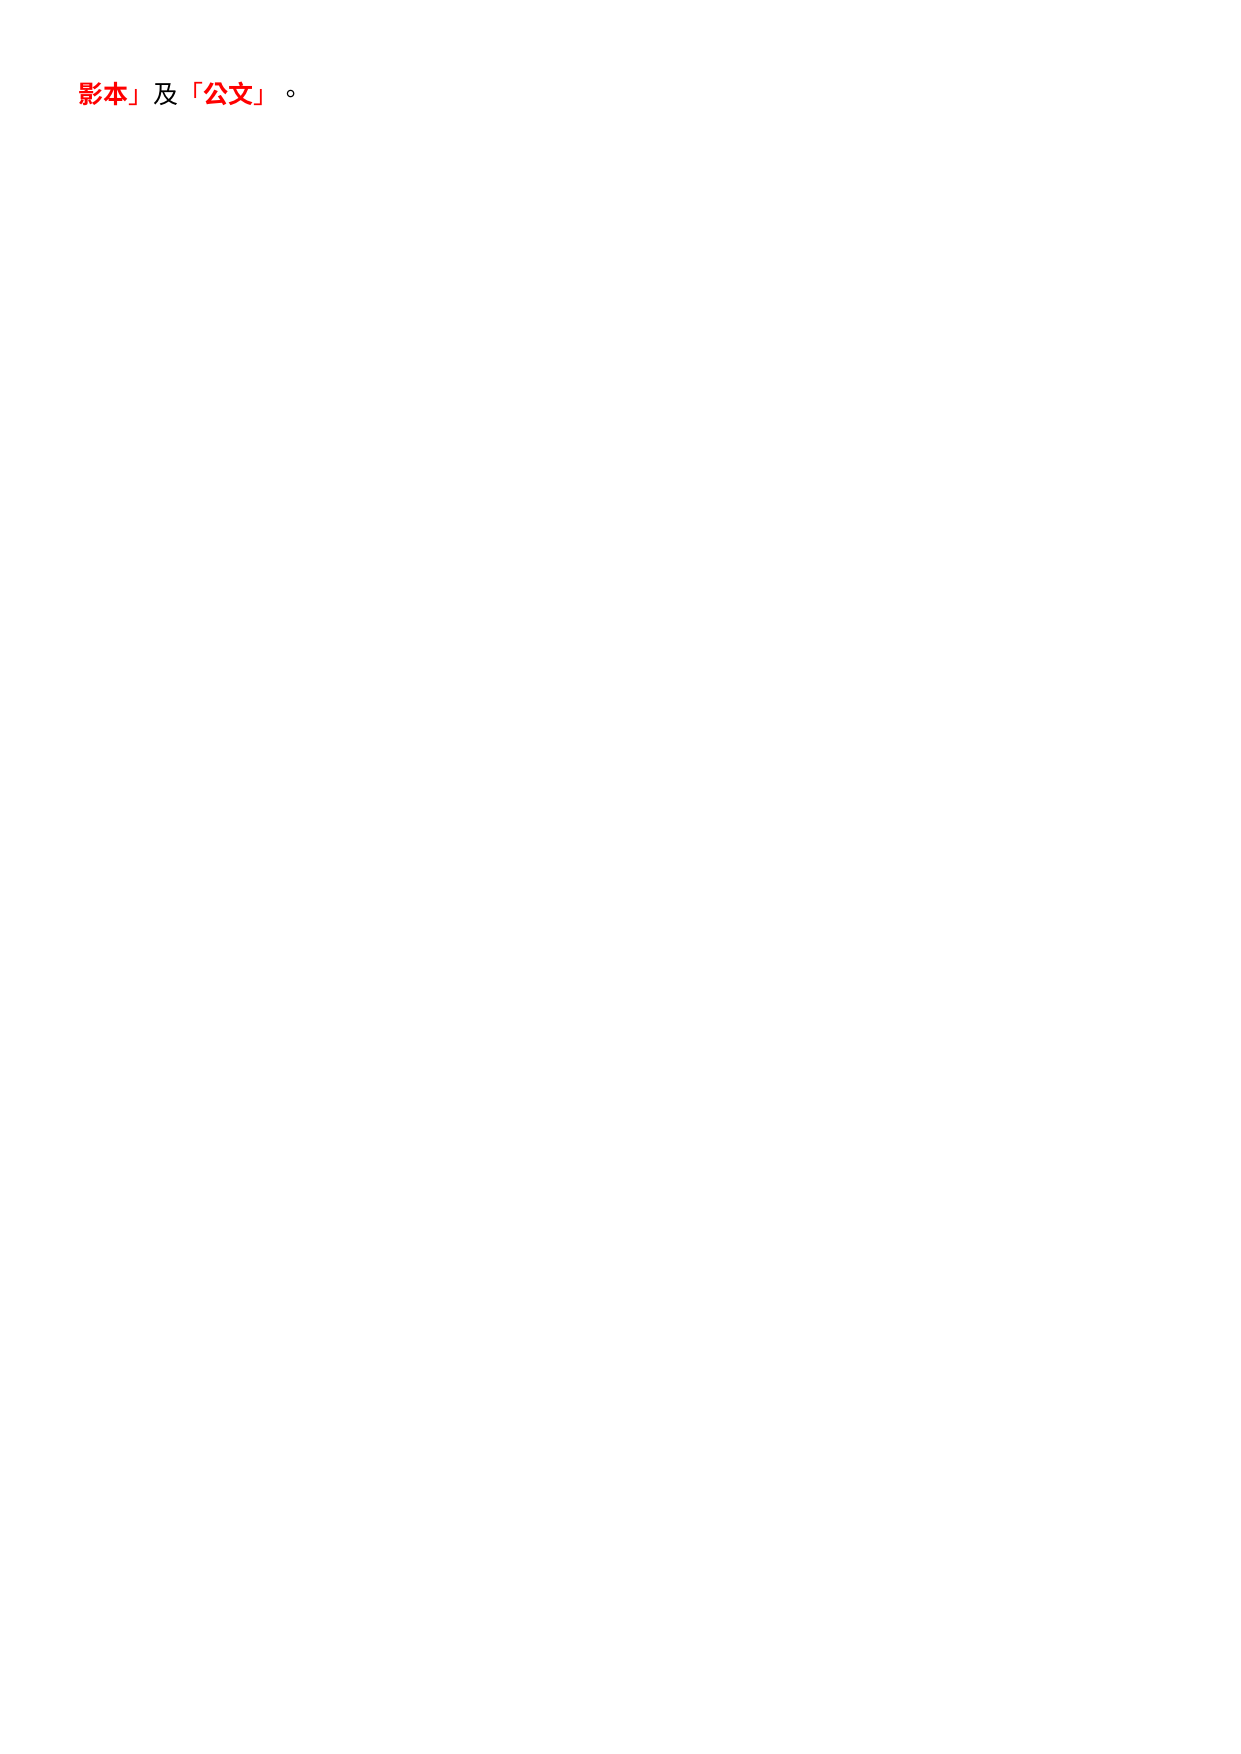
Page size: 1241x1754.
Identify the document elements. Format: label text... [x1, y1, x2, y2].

text 影本」及「公文」。 [51, 75, 1157, 111]
